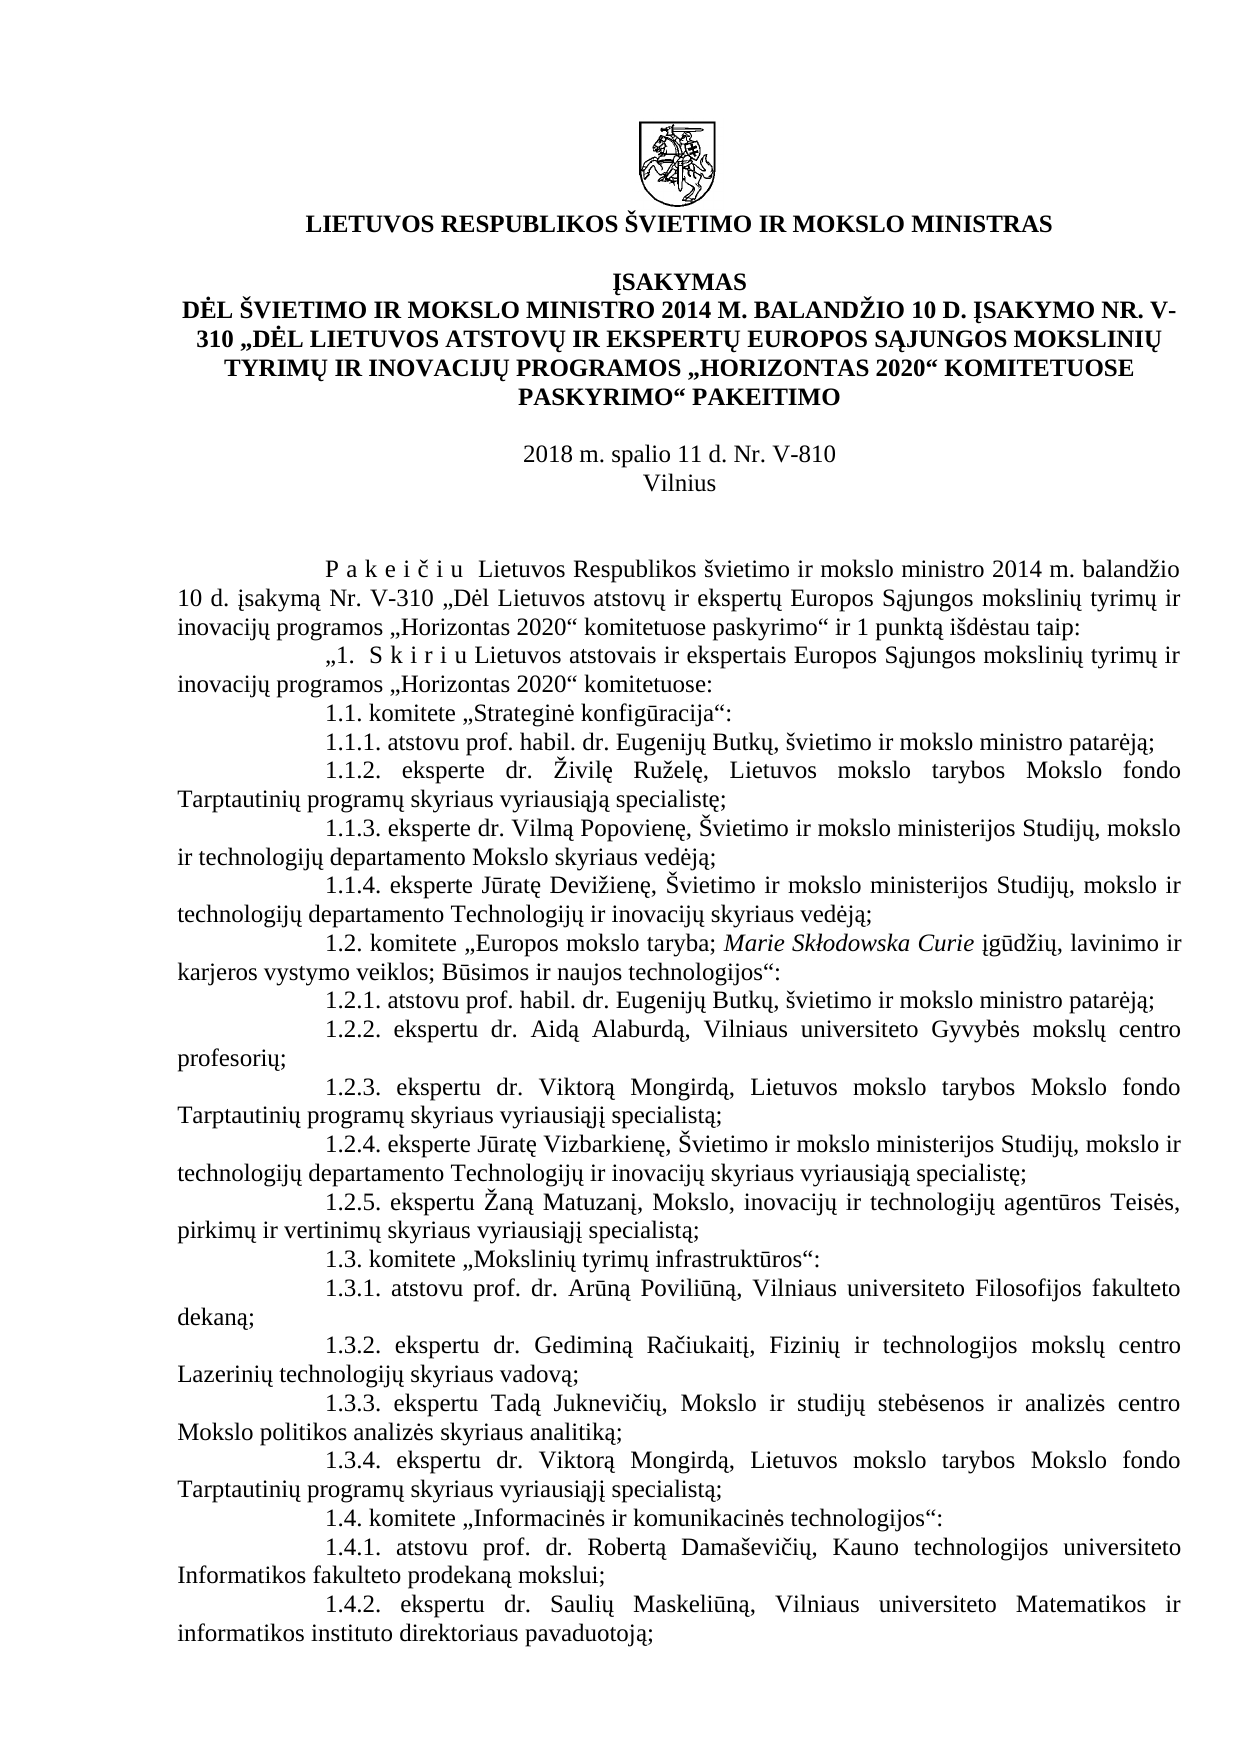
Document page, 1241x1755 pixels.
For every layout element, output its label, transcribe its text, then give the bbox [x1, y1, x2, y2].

text „1. S k i r i u Lietuvos atstovais ir ekspertais Europos Sąjungos mokslinių tyrimų ir inovacijų programos „Horizontas 2020“ komitetuose: [177, 640, 1182, 698]
text 1.4. komitete „Informacinės ir komunikacinės technologijos“: [325, 1503, 1182, 1532]
text 1.2.4. eksperte Jūratę Vizbarkienę, Švietimo ir mokslo ministerijos Studijų, mokslo ir technologijų departamento Technologijų ir inovacijų skyriaus vyriausiąją specialistę; [177, 1129, 1182, 1187]
text Vilnius [177, 468, 1182, 497]
text 1.1.3. eksperte dr. Vilmą Popovienę, Švietimo ir mokslo ministerijos Studijų, mokslo ir technologijų departamento Mokslo skyriaus vedėją; [177, 813, 1182, 870]
text 1.2.5. ekspertu Žaną Matuzanį, Mokslo, inovacijų ir technologijų agentūros Teisės, pirkimų ir vertinimų skyriaus vyriausiąjį specialistą; [177, 1187, 1182, 1244]
text 1.3.3. ekspertu Tadą Juknevičių, Mokslo ir studijų stebėsenos ir analizės centro Mokslo politikos analizės skyriaus analitiką; [177, 1388, 1182, 1445]
text 1.4.1. atstovu prof. dr. Robertą Damaševičių, Kauno technologijos universiteto Informatikos fakulteto prodekaną mokslui; [177, 1532, 1182, 1589]
text LIETUVOS RESPUBLIKOS ŠVIETIMO IR MOKSLO MINISTRAS [177, 209, 1182, 238]
text DĖL ŠVIETIMO IR MOKSLO MINISTRO 2014 M. BALANDŽIO 10 D. ĮSAKYMO NR. V-310 „DĖL LIETUVOS ATSTOVŲ IR EKSPERTŲ EUROPOS SĄJUNGOS MOKSLINIŲ TYRIMŲ IR INOVACIJŲ PROGRAMOS „HORIZONTAS 2020“ KOMITETUOSE PASKYRIMO“ PAKEITIMO [177, 295, 1182, 410]
text 1.4.2. ekspertu dr. Saulių Maskeliūną, Vilniaus universiteto Matematikos ir informatikos instituto direktoriaus pavaduotoją; [177, 1589, 1182, 1647]
text 1.3.2. ekspertu dr. Gediminą Račiukaitį, Fizinių ir technologijos mokslų centro Lazerinių technologijų skyriaus vadovą; [177, 1330, 1182, 1388]
text 2018 m. spalio 11 d. Nr. V-810 [177, 439, 1182, 468]
text 1.2. komitete „Europos mokslo taryba; Marie Skłodowska Curie įgūdžių, lavinimo ir karjeros vystymo veiklos; Būsimos ir naujos technologijos“: [177, 928, 1182, 985]
text 1.3. komitete „Mokslinių tyrimų infrastruktūros“: [325, 1244, 1182, 1273]
text 1.1.2. eksperte dr. Živilę Ruželę, Lietuvos mokslo tarybos Mokslo fondo Tarptautinių programų skyriaus vyriausiąją specialistę; [177, 755, 1182, 813]
text 1.3.1. atstovu prof. dr. Arūną Poviliūną, Vilniaus universiteto Filosofijos fakulteto dekaną; [177, 1273, 1182, 1330]
text 1.2.1. atstovu prof. habil. dr. Eugenijų Butkų, švietimo ir mokslo ministro patarėją; [177, 985, 1182, 1014]
text 1.2.3. ekspertu dr. Viktorą Mongirdą, Lietuvos mokslo tarybos Mokslo fondo Tarptautinių programų skyriaus vyriausiąjį specialistą; [177, 1072, 1182, 1129]
text 1.3.4. ekspertu dr. Viktorą Mongirdą, Lietuvos mokslo tarybos Mokslo fondo Tarptautinių programų skyriaus vyriausiąjį specialistą; [177, 1445, 1182, 1503]
text 1.1. komitete „Strateginė konfigūracija“: [325, 698, 1182, 727]
text ĮSAKYMAS [177, 267, 1182, 295]
text 1.1.4. eksperte Jūratę Devižienę, Švietimo ir mokslo ministerijos Studijų, mokslo ir technologijų departamento Technologijų ir inovacijų skyriaus vedėją; [177, 870, 1182, 928]
text 1.1.1. atstovu prof. habil. dr. Eugenijų Butkų, švietimo ir mokslo ministro patarėją; [325, 727, 1182, 755]
text 1.2.2. ekspertu dr. Aidą Alaburdą, Vilniaus universiteto Gyvybės mokslų centro profesorių; [177, 1014, 1182, 1072]
text P a k e i č i u Lietuvos Respublikos švietimo ir mokslo ministro 2014 m. balandžio 10 d. įsakymą Nr. V-310 „Dėl Lietuvos atstovų ir ekspertų Europos Sąjungos mokslinių tyrimų ir inovacijų programos „Horizontas 2020“ komitetuose paskyrimo“ ir 1 punktą išdėstau taip: [177, 554, 1182, 640]
